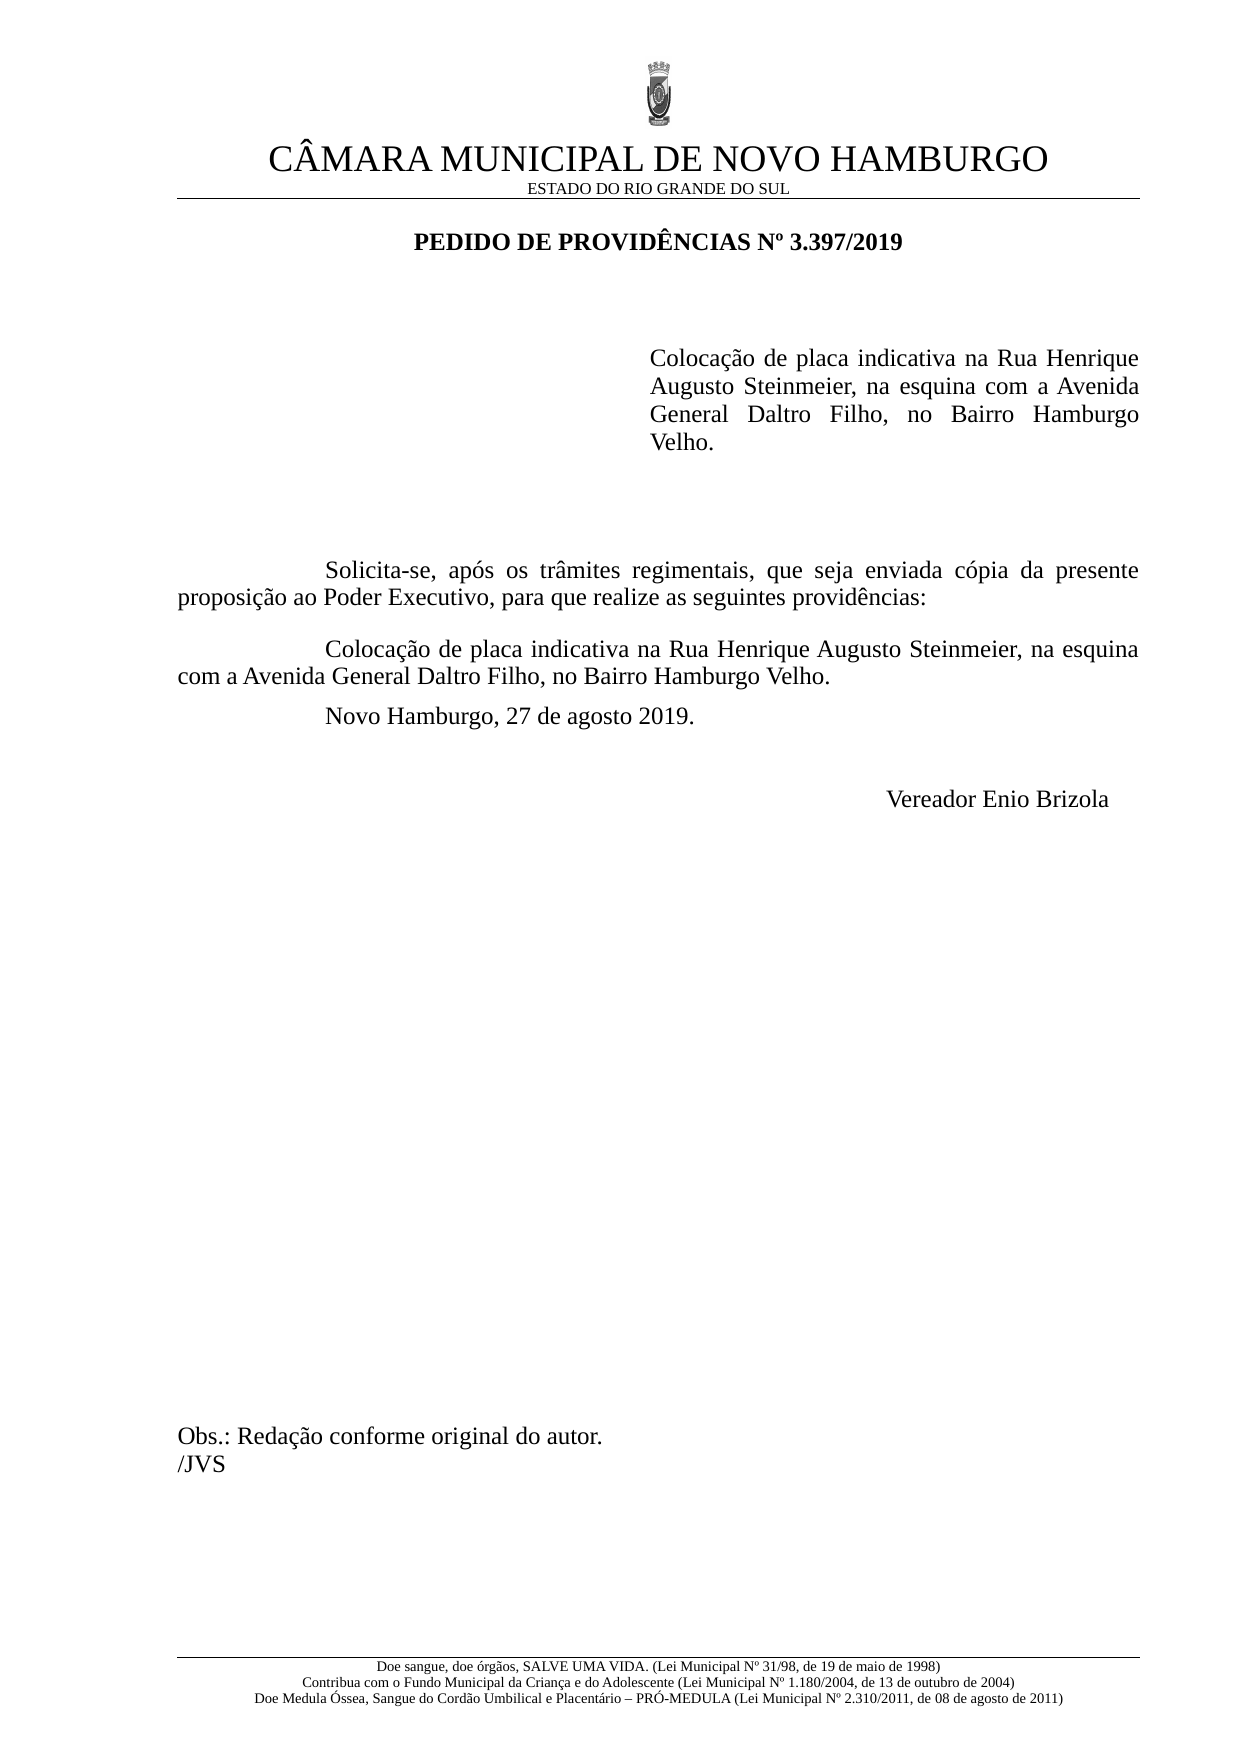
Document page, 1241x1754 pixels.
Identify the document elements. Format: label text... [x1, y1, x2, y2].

text Colocação de placa indicativa na Rua Henrique Augusto Steinmeier, na esquina com a Avenida General Daltro Filho, no Bairro Hamburgo Velho. [649, 344, 1140, 455]
text PEDIDO DE PROVIDÊNCIAS Nº 3.397/2019 [177, 228, 1140, 256]
text /JVS [177, 1450, 1140, 1478]
text Obs.: Redação conforme original do autor. [177, 1422, 1140, 1450]
text Vereador Enio Brizola [177, 785, 1140, 813]
text Novo Hamburgo, 27 de agosto 2019. [177, 702, 1140, 729]
text Colocação de placa indicativa na Rua Henrique Augusto Steinmeier, na esquina com a Avenida General Daltro Filho, no Bairro Hamburgo Velho. [177, 635, 1140, 690]
text Solicita-se, após os trâmites regimentais, que seja enviada cópia da presente proposição ao Poder Executivo, para que realize as seguintes providências: [177, 556, 1140, 611]
